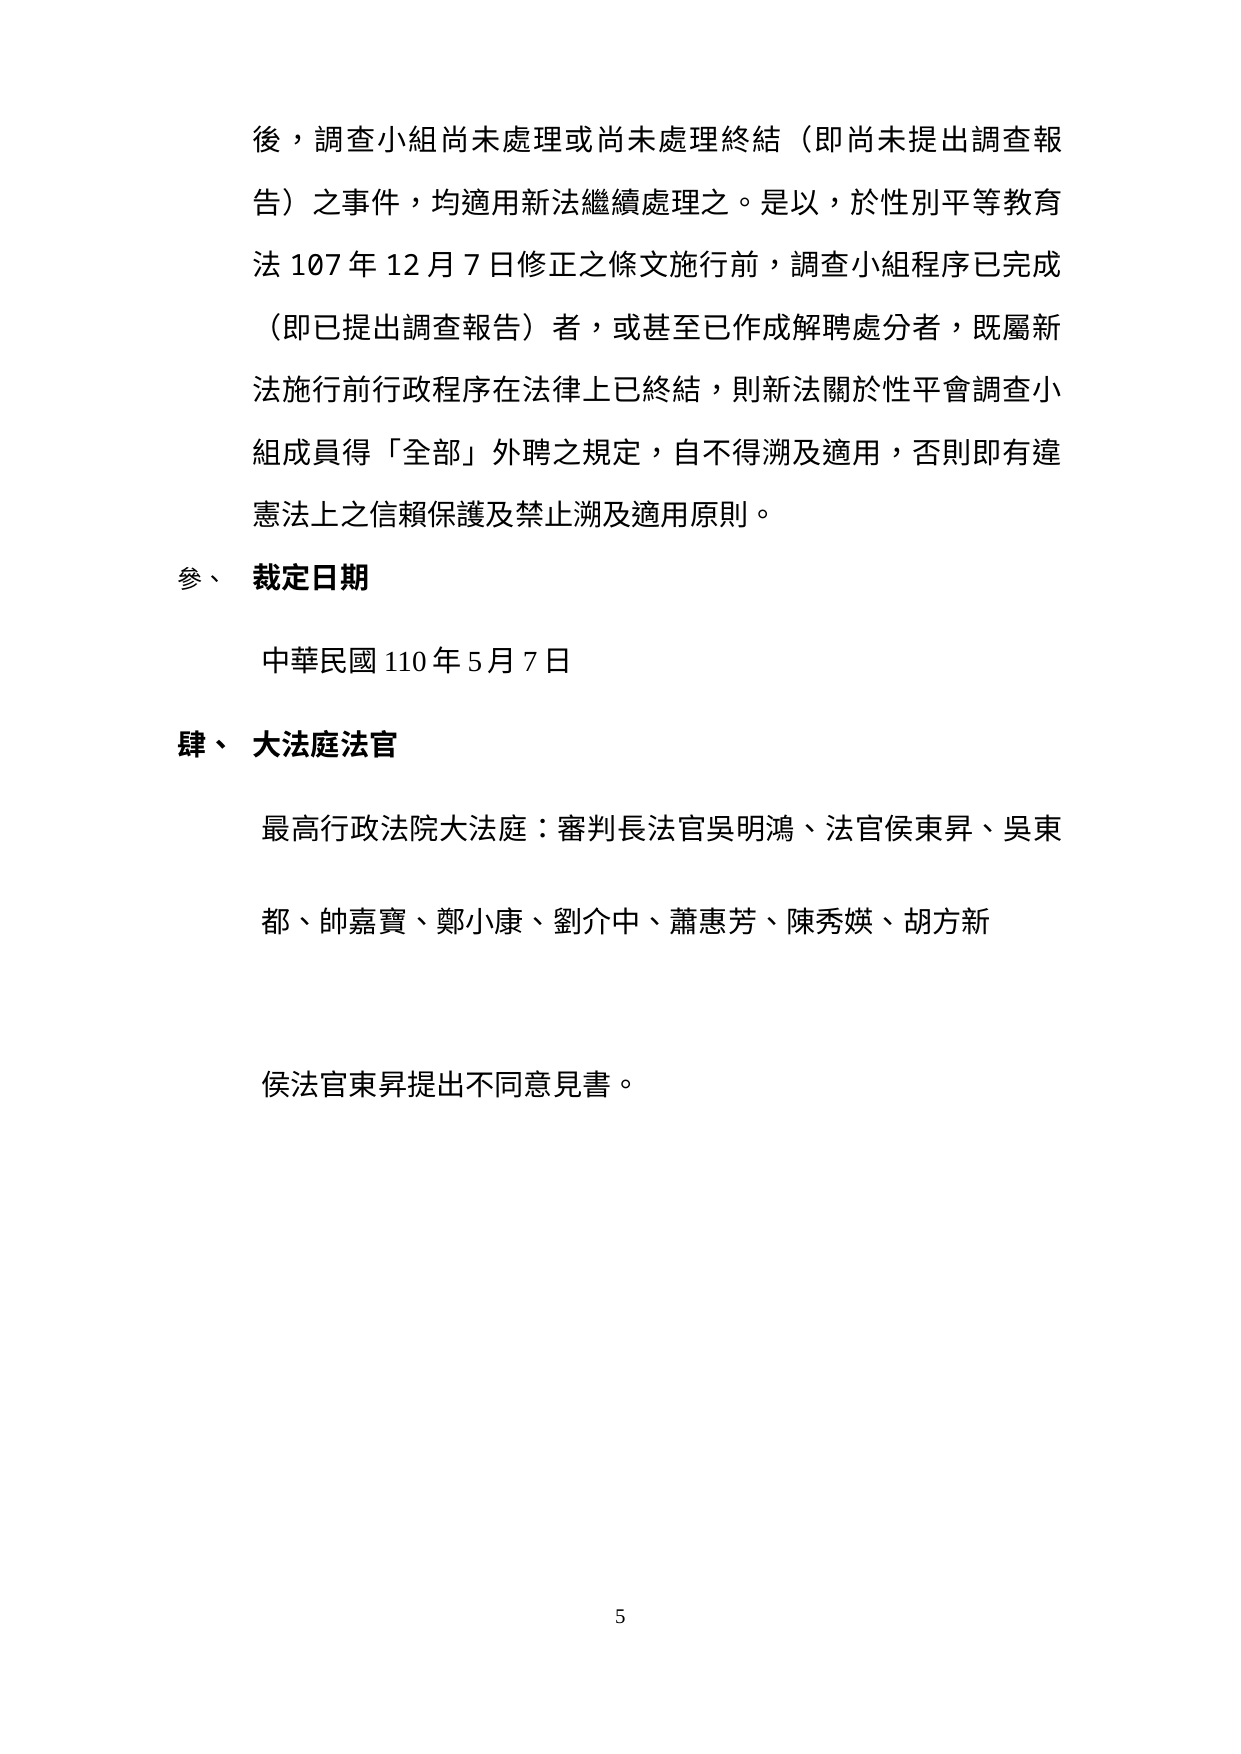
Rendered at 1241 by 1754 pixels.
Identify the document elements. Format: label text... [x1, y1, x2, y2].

text 侯法官東昇提出不同意見書。 [261, 1041, 1063, 1104]
list 裁定日期 [177, 534, 1063, 596]
text 新法規定性平會調查小組成員必要時「得一部或『全部』外聘。本法中華民國107年12月7日修正之條文施行前，亦同。」新法就性平會調查小組組成，所須踐行之特別行政程序變更為得「全部」外聘。而關於「本法中華民國107年12月7日修正之條文施行前，亦同。」規定，係何所指，文義並不清楚。該句法律文字未載明主詞，亦未載明「亦同」之意涵，以致於性別平等教育法107年12月7日修正之條文施行前「亦同」，究係指調查小組程序尚未完成（即尚未提出調查報告）者，或調查小組程序已完成（即已提出調查報告）者，或甚至已作成行政處分者，應適用最新程序法規處理之，文義並不明確。而向來立法者制定溯及既往適用之法律，對於溯及適用的對象、範圍均明確界定，未有含糊只講修正前「亦同」。觀諸修法之立法理由並未就此敘明是否新法溯及適用之意，或有何基於極為重要公益之必要，而有溯及適用於新法規生效前業已終結之程序法律關係之意。又按107年10月18日立法院第9屆第6會期教育及文化委員會第4次全體委員會議審議性別平等教育法第30條修正草案，依立法院公報第107卷第89期委員會紀錄所載，自歷史解釋之法律解釋方法探求，仍無法認為「本法中華民國107年12月7日修正之條文施行前，亦同。」有何基於極為重要公益之必要，而有溯及適用於新法規生效前業已終結之程序法律關係。本於新法規定之合憲性解釋，自應解為對於在法規變更時之處理中之程序狀態，應適用最新程序法處理，亦即於性別平等教育法107年12月7日修正之條文施行前性平會已受理之校園性侵害、性騷擾或性霸凌事件，在新法施行後，調查小組尚未處理或尚未處理終結（即尚未提出調查報告）之事件，均適用新法繼續處理之。是以，於性別平等教育法107年12月7日修正之條文施行前，調查小組程序已完成（即已提出調查報告）者，或甚至已作成解聘處分者，既屬新法施行前行政程序在法律上已終結，則新法關於性平會調查小組成員得「全部」外聘之規定，自不得溯及適用，否則即有違憲法上之信賴保護及禁止溯及適用原則。 [252, 96, 1063, 534]
text 最高行政法院大法庭：審判長法官吳明鴻、法官侯東昇、吳東都、帥嘉寶、鄭小康、劉介中、蕭惠芳、陳秀媖、胡方新 [261, 785, 1063, 941]
text 中華民國110年5月7日 [261, 617, 1063, 680]
list 大法庭法官 [177, 701, 1063, 763]
